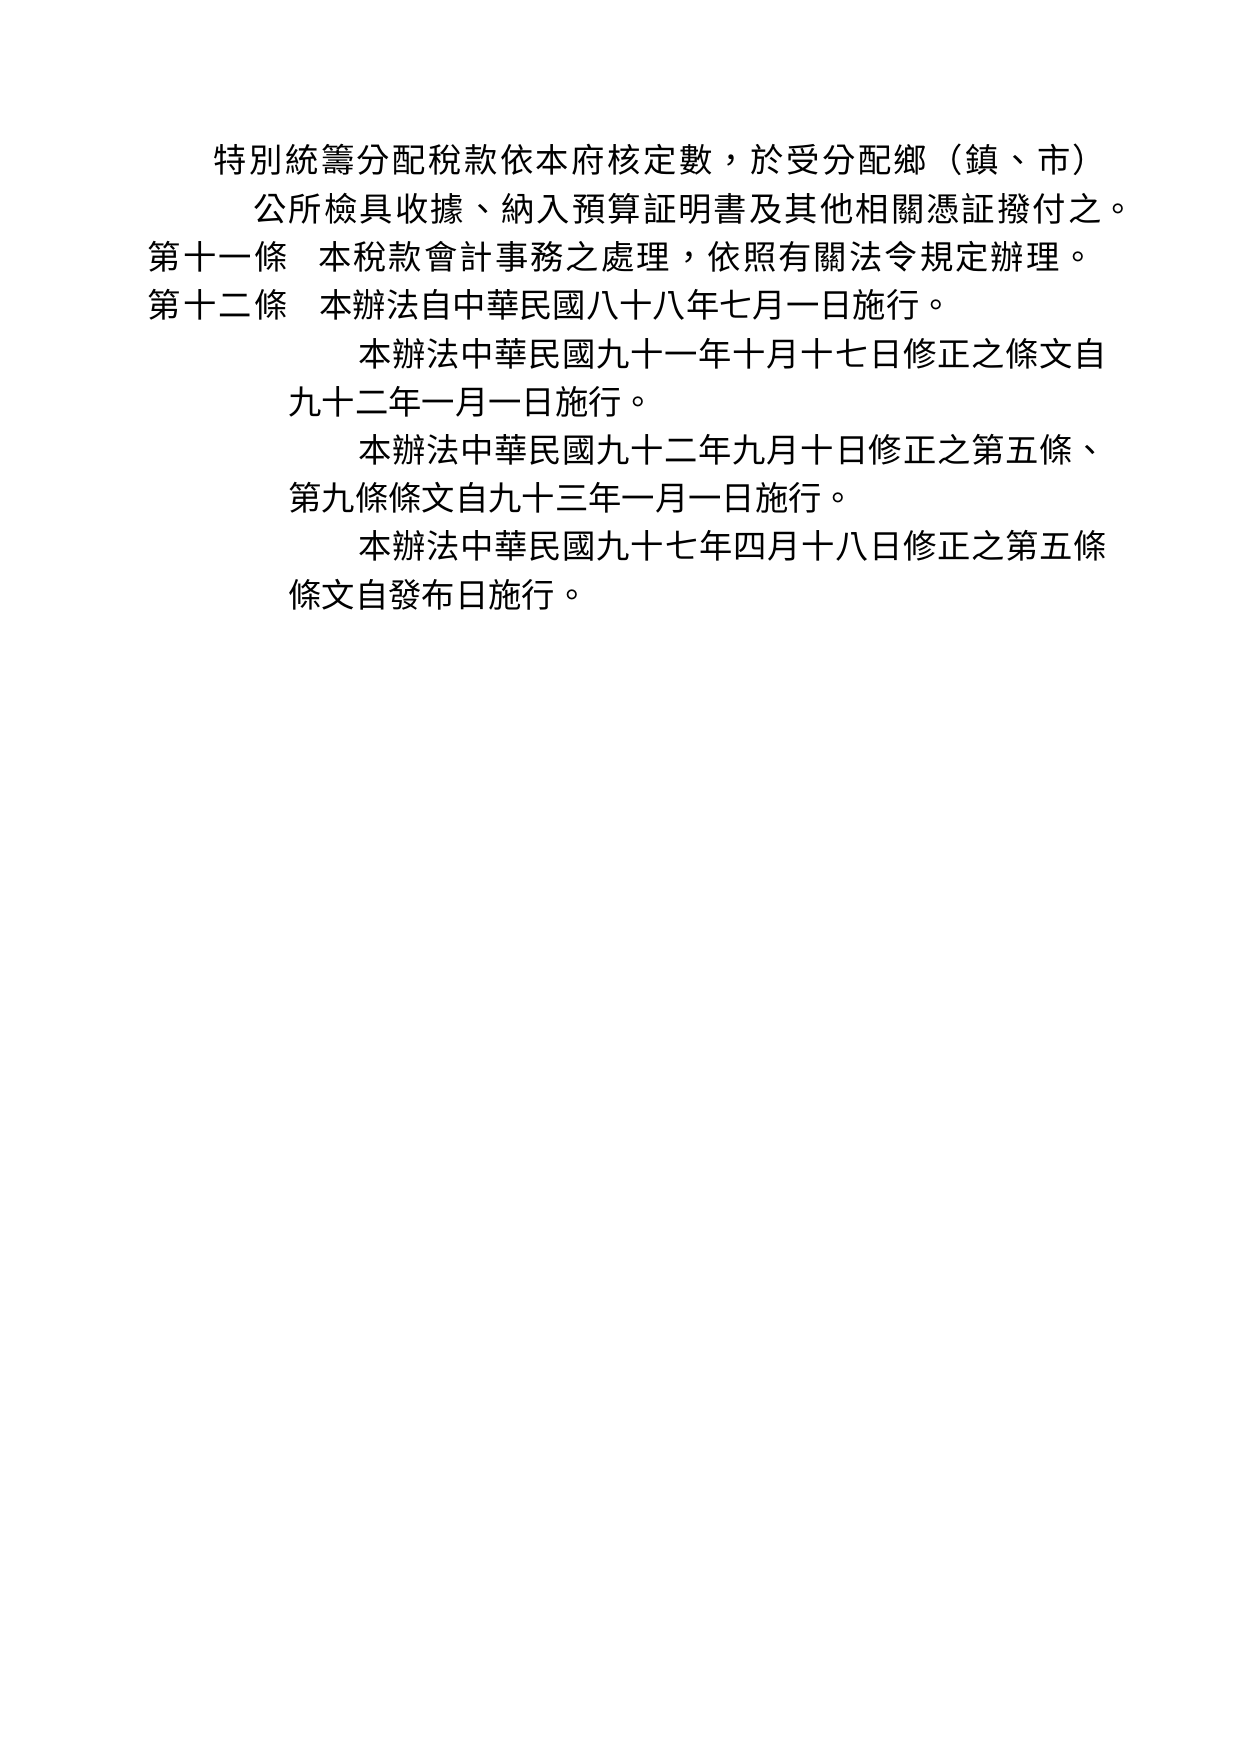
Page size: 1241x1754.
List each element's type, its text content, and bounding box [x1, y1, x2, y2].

text 本辦法中華民國九十二年九月十日修正之第五條、第九條條文自九十三年一月一日施行。 [288, 424, 1109, 520]
text 本辦法中華民國九十七年四月十八日修正之第五條條文自發布日施行。 [288, 520, 1109, 617]
text 特別統籌分配稅款依本府核定數，於受分配鄉（鎮、市）公所檢具收據、納入預算証明書及其他相關憑証撥付之。 [112, 134, 1109, 231]
text 第十一條 本稅款會計事務之處理，依照有關法令規定辦理。 [148, 231, 1109, 279]
text 第十二條 本辦法自中華民國八十八年七月一日施行。 [148, 279, 1109, 327]
text 本辦法中華民國九十一年十月十七日修正之條文自九十二年一月一日施行。 [288, 327, 1109, 424]
